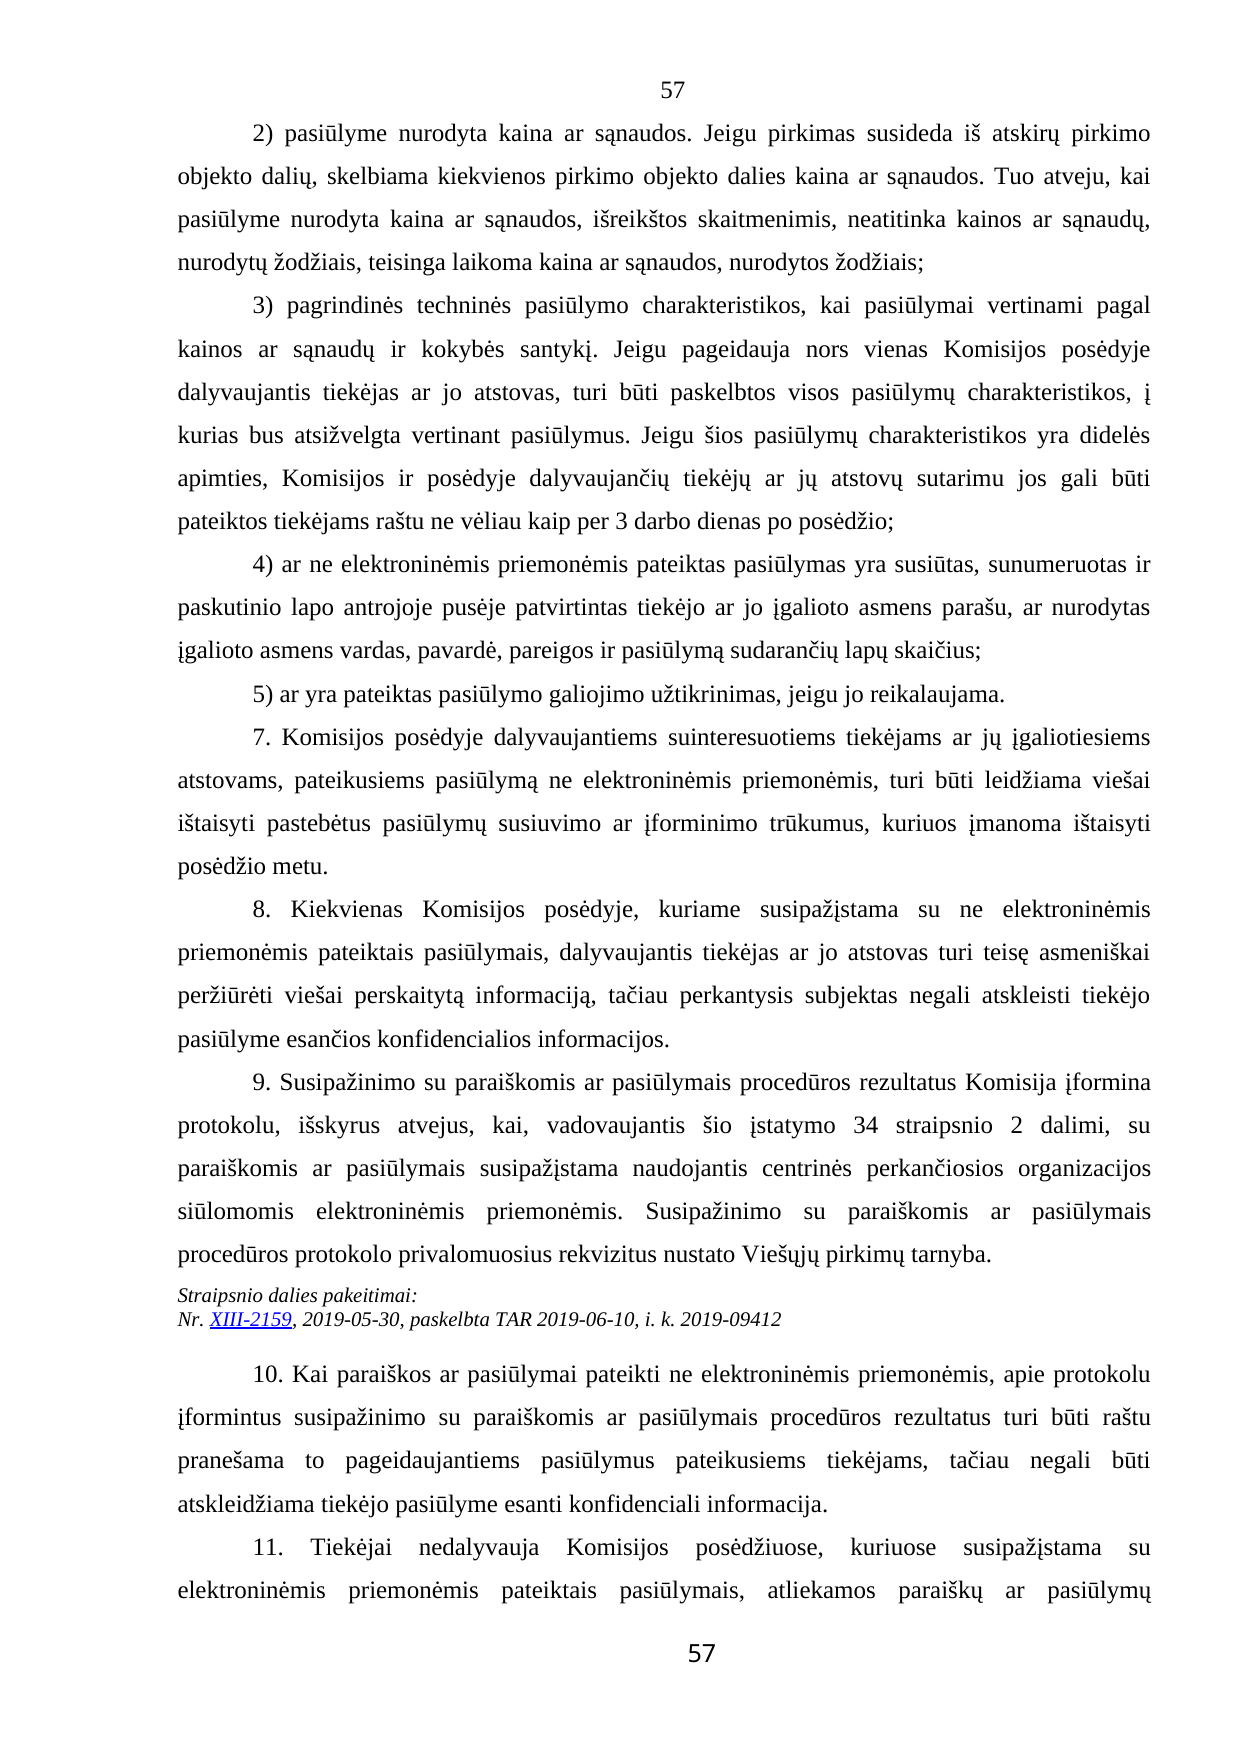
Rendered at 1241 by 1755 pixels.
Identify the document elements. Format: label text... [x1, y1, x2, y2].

text 2) pasiūlyme nurodyta kaina ar sąnaudos. Jeigu pirkimas susideda iš atskirų pirkimo objekto dalių, skelbiama kiekvienos pirkimo objekto dalies kaina ar sąnaudos. Tuo atveju, kai pasiūlyme nurodyta kaina ar sąnaudos, išreikštos skaitmenimis, neatitinka kainos ar sąnaudų, nurodytų žodžiais, teisinga laikoma kaina ar sąnaudos, nurodytos žodžiais; [177, 118, 1152, 276]
text 3) pagrindinės techninės pasiūlymo charakteristikos, kai pasiūlymai vertinami pagal kainos ar sąnaudų ir kokybės santykį. Jeigu pageidauja nors vienas Komisijos posėdyje dalyvaujantis tiekėjas ar jo atstovas, turi būti paskelbtos visos pasiūlymų charakteristikos, į kurias bus atsižvelgta vertinant pasiūlymus. Jeigu šios pasiūlymų charakteristikos yra didelės apimties, Komisijos ir posėdyje dalyvaujančių tiekėjų ar jų atstovų sutarimu jos gali būti pateiktos tiekėjams raštu ne vėliau kaip per 3 darbo dienas po posėdžio; [177, 291, 1152, 535]
text 5) ar yra pateiktas pasiūlymo galiojimo užtikrinimas, jeigu jo reikalaujama. [177, 679, 1152, 707]
text 8. Kiekvienas Komisijos posėdyje, kuriame susipažįstama su ne elektroninėmis priemonėmis pateiktais pasiūlymais, dalyvaujantis tiekėjas ar jo atstovas turi teisę asmeniškai peržiūrėti viešai perskaitytą informaciją, tačiau perkantysis subjektas negali atskleisti tiekėjo pasiūlyme esančios konfidencialios informacijos. [177, 894, 1152, 1052]
text 9. Susipažinimo su paraiškomis ar pasiūlymais procedūros rezultatus Komisija įformina protokolu, išskyrus atvejus, kai, vadovaujantis šio įstatymo 34 straipsnio 2 dalimi, su paraiškomis ar pasiūlymais susipažįstama naudojantis centrinės perkančiosios organizacijos siūlomomis elektroninėmis priemonėmis. Susipažinimo su paraiškomis ar pasiūlymais procedūros protokolo privalomuosius rekvizitus nustato Viešųjų pirkimų tarnyba. [177, 1067, 1152, 1268]
text 4) ar ne elektroninėmis priemonėmis pateiktas pasiūlymas yra susiūtas, sunumeruotas ir paskutinio lapo antrojoje pusėje patvirtintas tiekėjo ar jo įgalioto asmens parašu, ar nurodytas įgalioto asmens vardas, pavardė, pareigos ir pasiūlymą sudarančių lapų skaičius; [177, 549, 1152, 664]
text Straipsnio dalies pakeitimai: [177, 1282, 1152, 1307]
text 11. Tiekėjai nedalyvauja Komisijos posėdžiuose, kuriuose susipažįstama su elektroninėmis priemonėmis pateiktais pasiūlymais, atliekamos paraiškų ar pasiūlymų [177, 1532, 1152, 1604]
text 7. Komisijos posėdyje dalyvaujantiems suinteresuotiems tiekėjams ar jų įgaliotiesiems atstovams, pateikusiems pasiūlymą ne elektroninėmis priemonėmis, turi būti leidžiama viešai ištaisyti pastebėtus pasiūlymų susiuvimo ar įforminimo trūkumus, kuriuos įmanoma ištaisyti posėdžio metu. [177, 722, 1152, 880]
text Nr. XIII-2159, 2019-05-30, paskelbta TAR 2019-06-10, i. k. 2019-09412 [177, 1307, 1152, 1331]
text 10. Kai paraiškos ar pasiūlymai pateikti ne elektroninėmis priemonėmis, apie protokolu įformintus susipažinimo su paraiškomis ar pasiūlymais procedūros rezultatus turi būti raštu pranešama to pageidaujantiems pasiūlymus pateikusiems tiekėjams, tačiau negali būti atskleidžiama tiekėjo pasiūlyme esanti konfidenciali informacija. [177, 1359, 1152, 1517]
